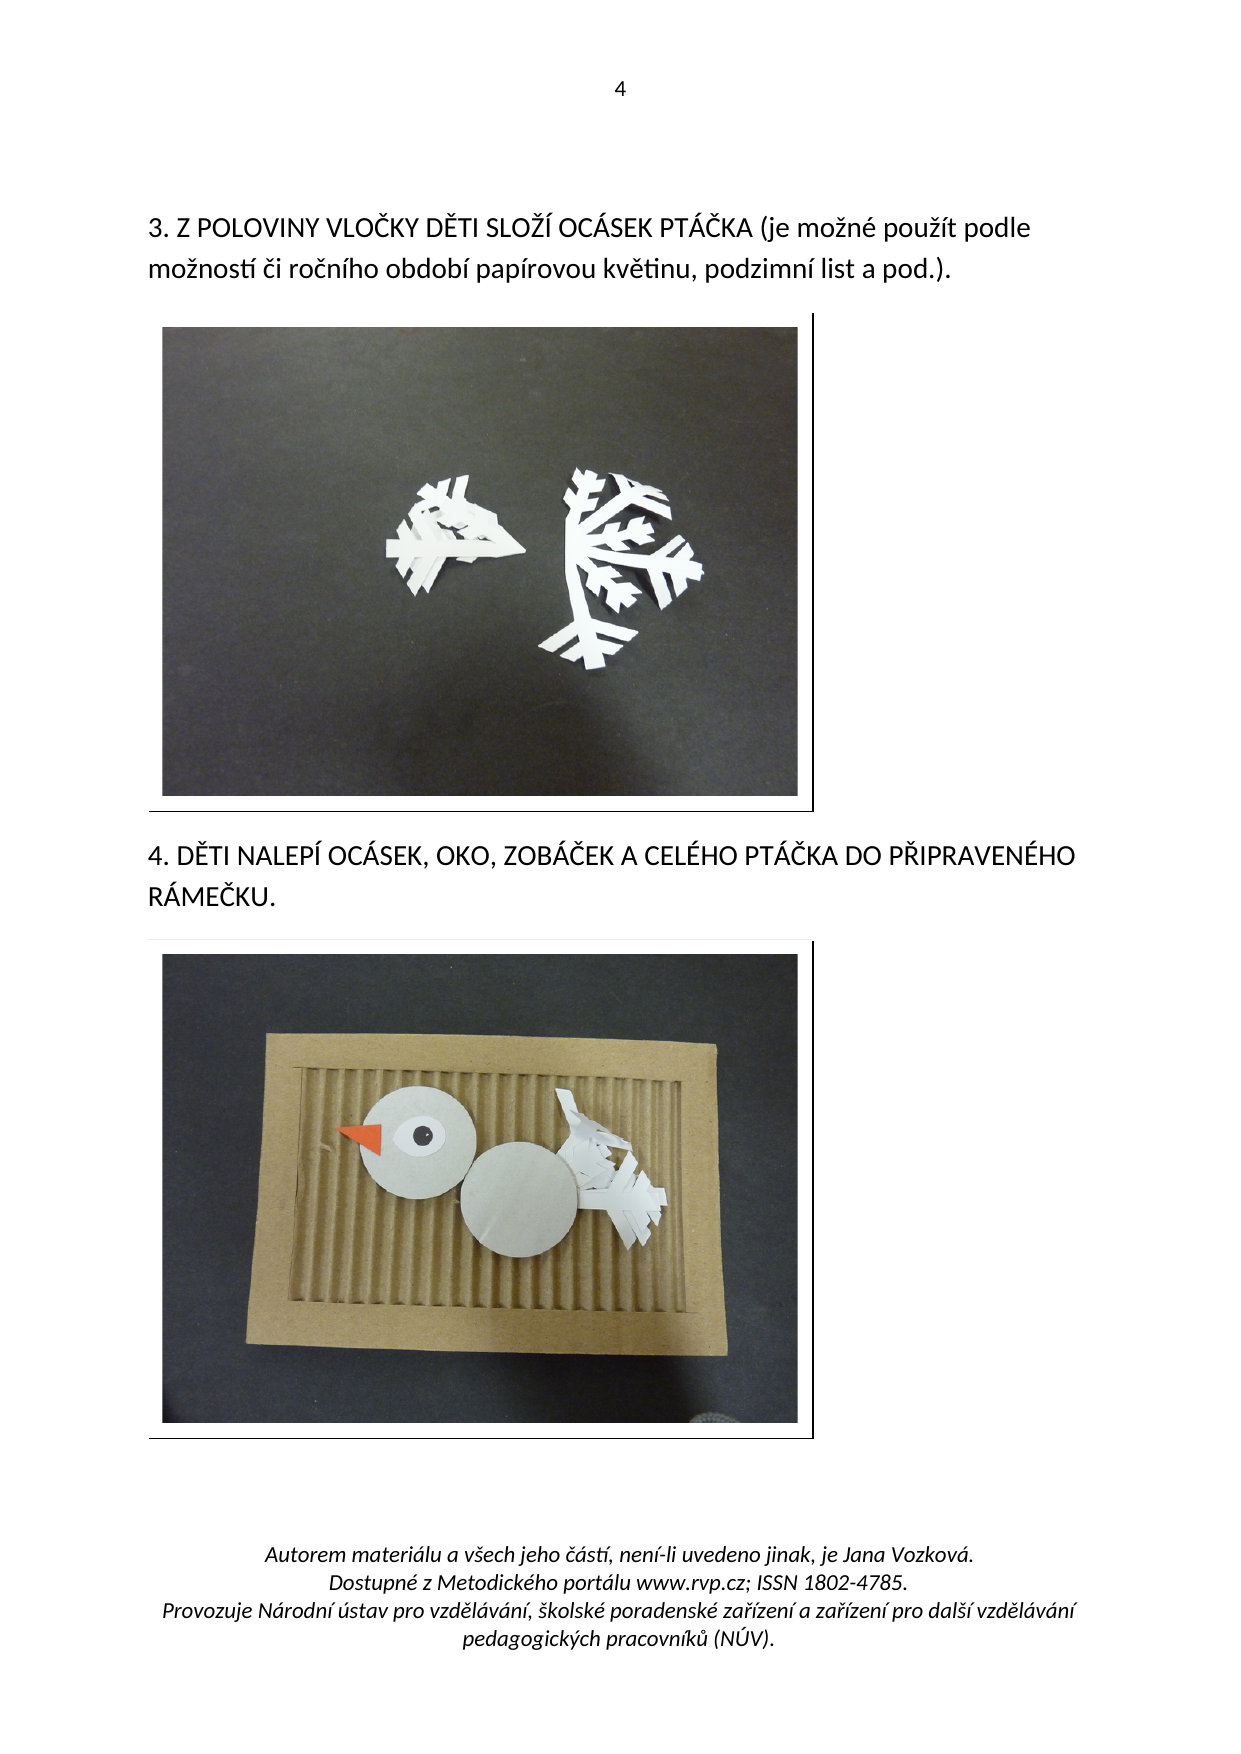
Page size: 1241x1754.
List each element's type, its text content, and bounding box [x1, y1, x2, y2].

text 3. Z POLOVINY VLOČKY DĚTI SLOŽÍ OCÁSEK PTÁČKA (je možné použít podle možností či ročního období papírovou květinu, podzimní list a pod.). [148, 209, 1093, 286]
text 4. DĚTI NALEPÍ OCÁSEK, OKO, ZOBÁČEK A CELÉHO PTÁČKA DO PŘIPRAVENÉHO RÁMEČKU. [148, 837, 1093, 913]
picture [162, 327, 798, 796]
picture [162, 954, 798, 1423]
